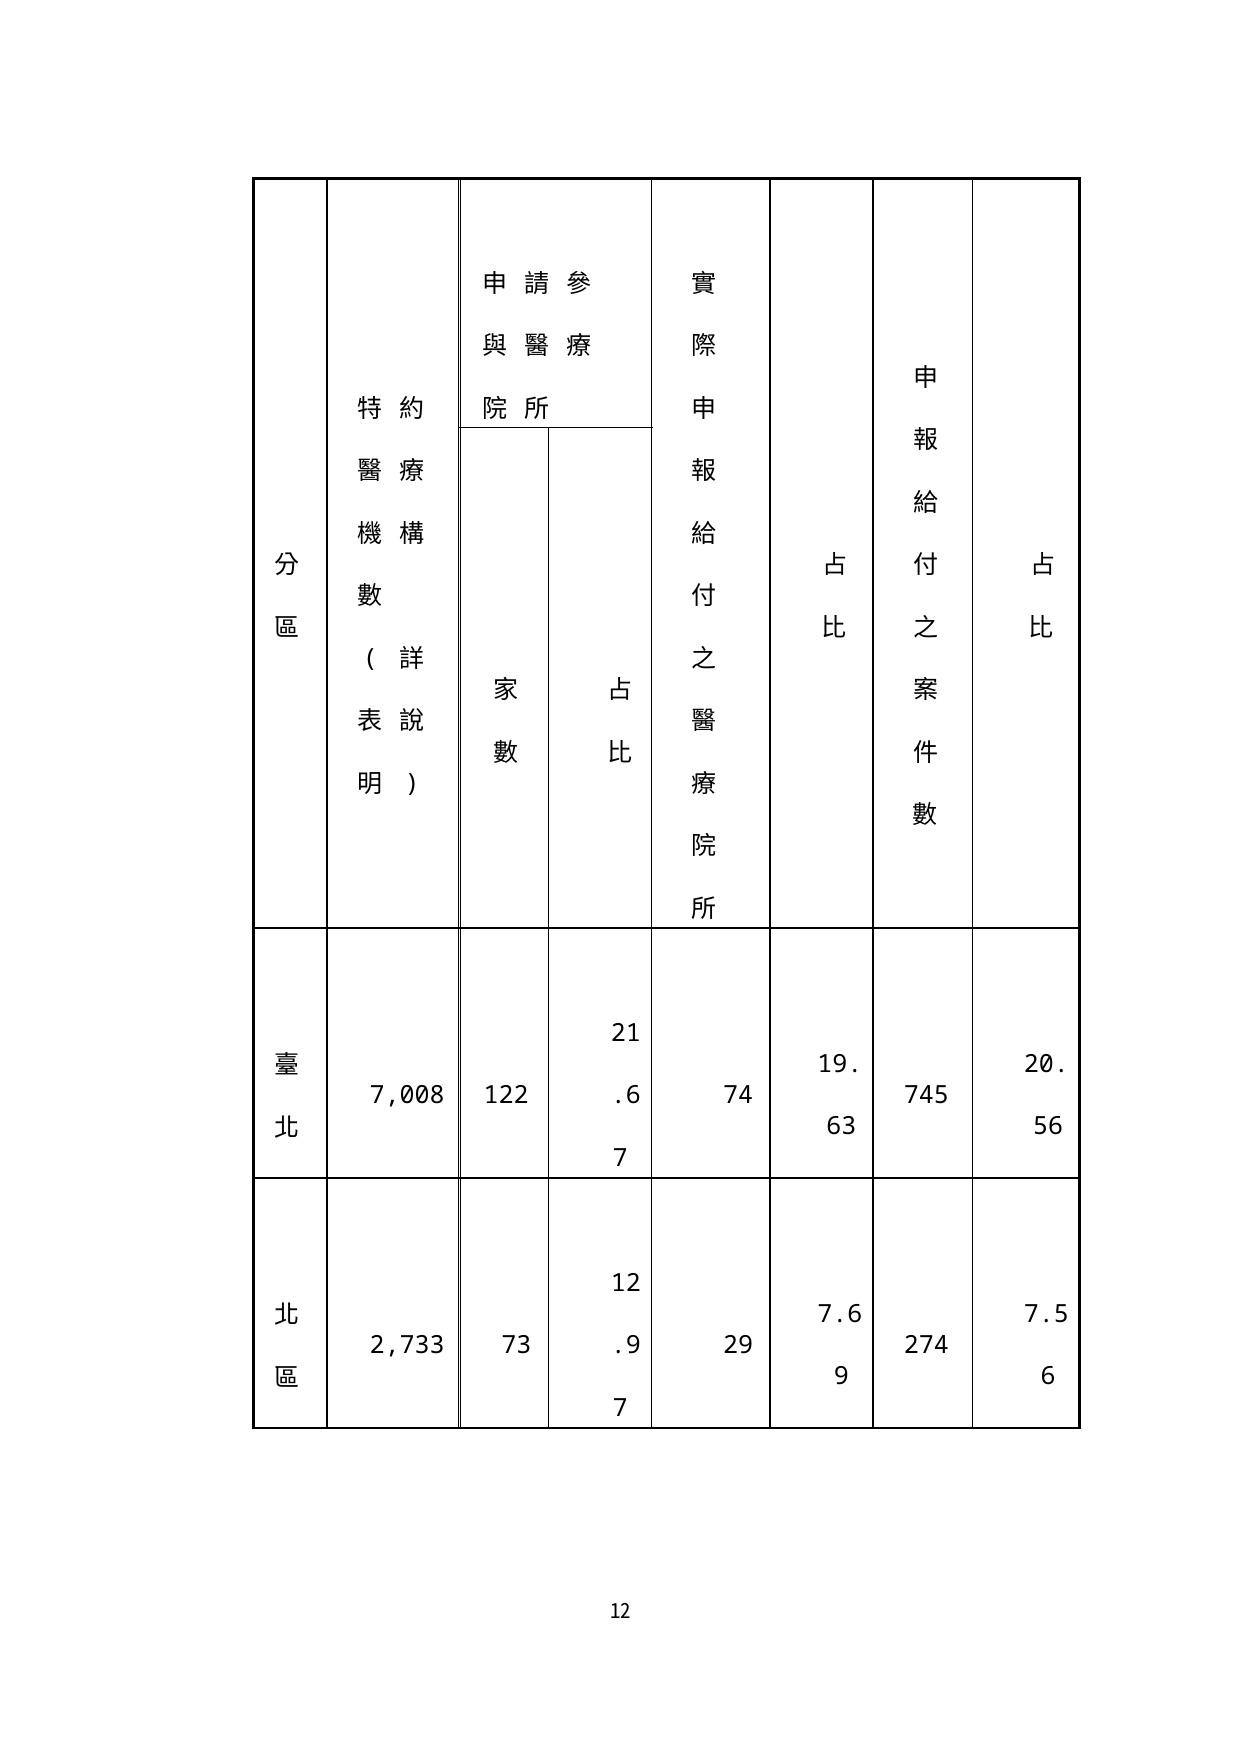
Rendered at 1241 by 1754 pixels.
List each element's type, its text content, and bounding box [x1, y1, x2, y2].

table_cell 74 [652, 929, 769, 1177]
table_cell 73 [461, 1179, 548, 1427]
table_header 特約醫療機構數(詳表說明) [328, 180, 458, 927]
table_header 實際申報給付之醫療院所 [652, 180, 769, 927]
table_cell 21.67 [549, 929, 651, 1177]
table_cell 745 [874, 929, 972, 1177]
table_header 占比 [973, 180, 1078, 927]
table_cell 19.63 [771, 929, 872, 1177]
table_cell 7.56 [973, 1179, 1078, 1427]
table_header 申報給付之案件數 [874, 180, 972, 927]
table_cell 12.97 [549, 1179, 651, 1427]
table_header 申請參與醫療院所 [461, 180, 651, 427]
table_cell 274 [874, 1179, 972, 1427]
table_cell 2,733 [328, 1179, 458, 1427]
table_header 占比 [771, 180, 872, 927]
table_cell 7.69 [771, 1179, 872, 1427]
table_cell 占比 [549, 428, 651, 927]
table_cell 北區 [255, 1179, 326, 1427]
table_cell 122 [461, 929, 548, 1177]
table_cell 家數 [461, 428, 548, 927]
table_header 分區 [255, 180, 326, 927]
table_cell 20.56 [973, 929, 1078, 1177]
table_cell 29 [652, 1179, 769, 1427]
table_cell 臺北 [255, 929, 326, 1177]
table_cell 7,008 [328, 929, 458, 1177]
